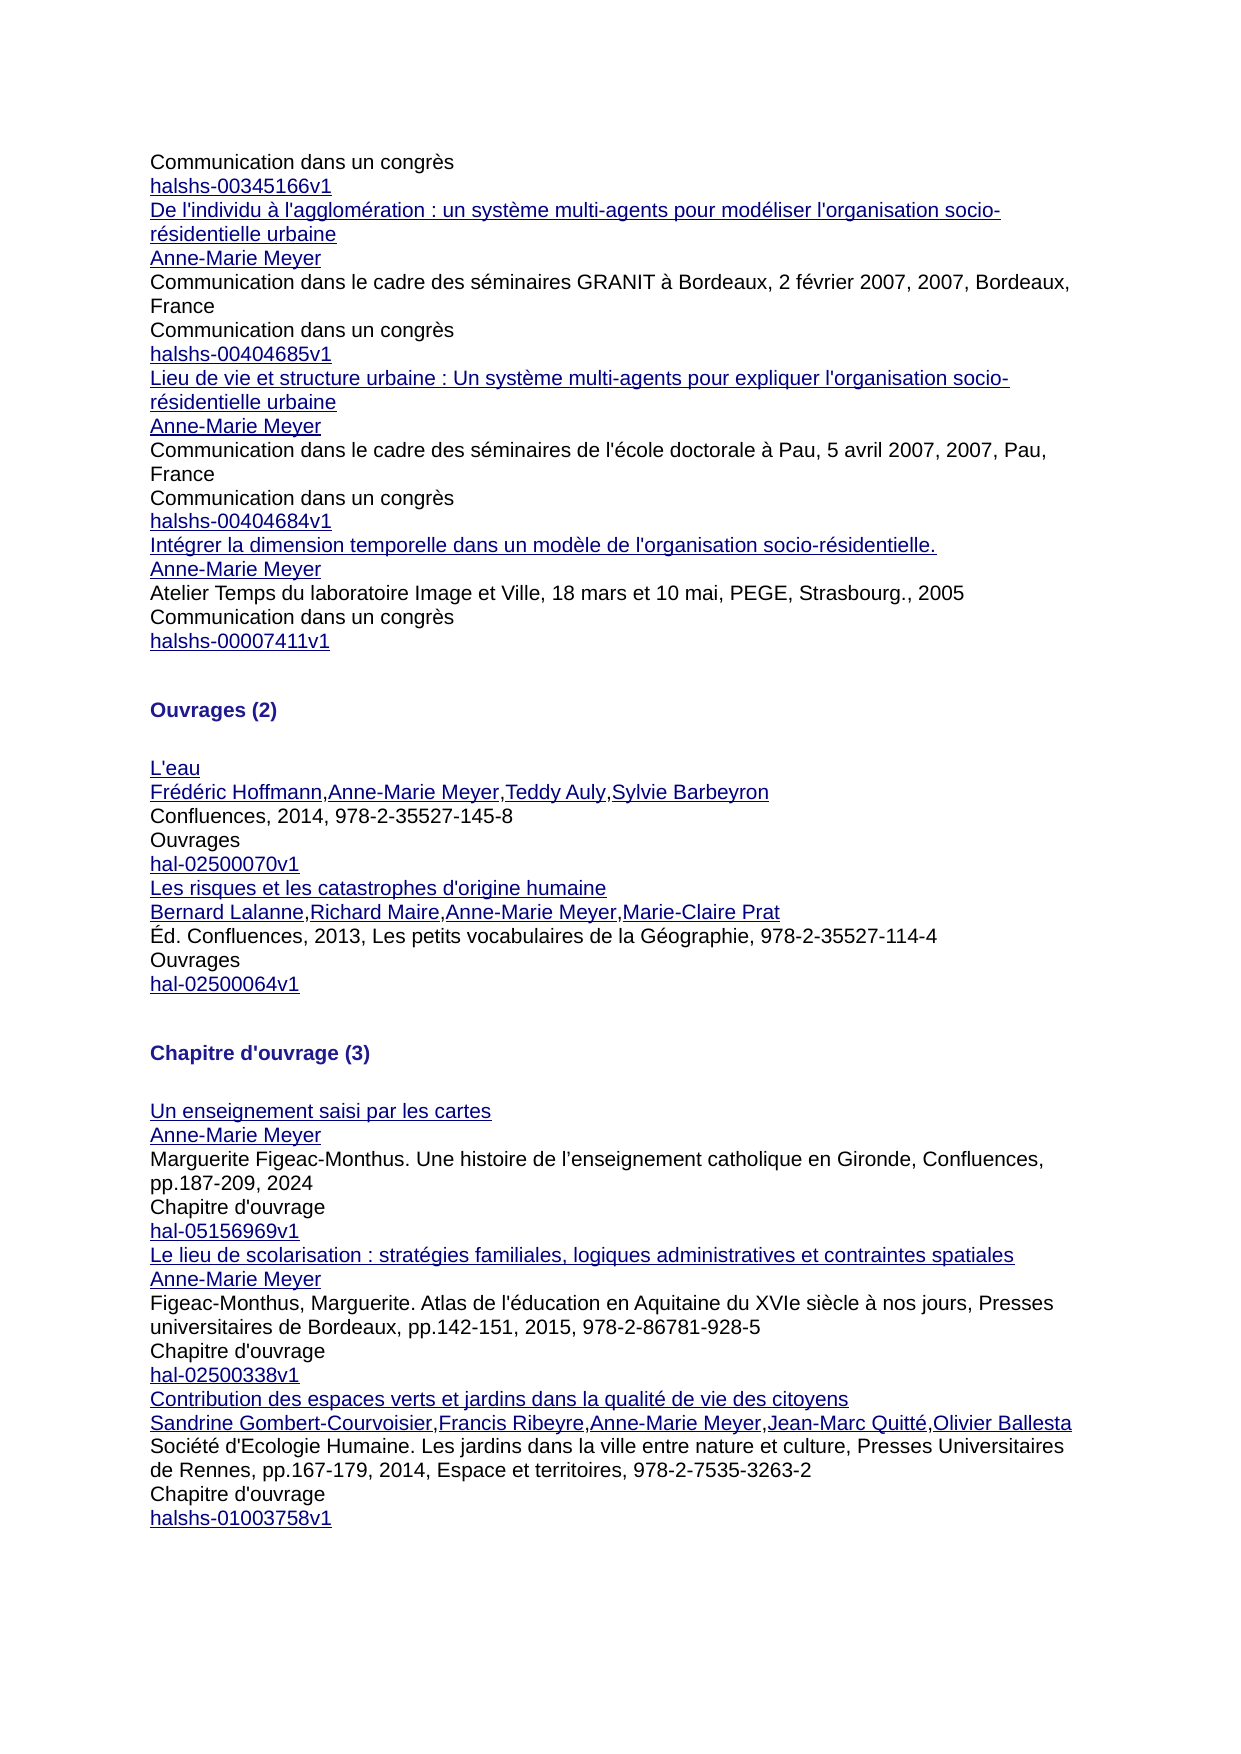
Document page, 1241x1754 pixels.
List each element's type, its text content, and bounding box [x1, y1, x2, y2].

table_cell Intégrer la dimension temporelle dans un modèle de l'organisation socio-résidentielle. Anne-Marie Meyer Atelier Temps du laboratoire Image et Ville, 18 mars et 10 mai, PEGE, Strasbourg., 2005 Communication dans un congrès halshs-00007411v1 [150, 533, 1090, 653]
table_cell Le lieu de scolarisation : stratégies familiales, logiques administratives et contraintes spatiales Anne-Marie Meyer Figeac-Monthus, Marguerite. Atlas de l'éducation en Aquitaine du XVIe siècle à nos jours, Presses universitaires de Bordeaux, pp.142-151, 2015, 978-2-86781-928-5 Chapitre d'ouvrage hal-02500338v1 [150, 1243, 1090, 1386]
table_cell Communication dans un congrès halshs-00345166v1 [150, 150, 1090, 198]
subtitle Ouvrages (2) [150, 698, 1090, 722]
table_header L'eau Frédéric Hoffmann,Anne-Marie Meyer,Teddy Auly,Sylvie Barbeyron Confluences, 2014, 978-2-35527-145-8 Ouvrages hal-02500070v1 [150, 756, 1090, 876]
table_cell De l'individu à l'agglomération : un système multi-agents pour modéliser l'organisation socio-résidentielle urbaine Anne-Marie Meyer Communication dans le cadre des séminaires GRANIT à Bordeaux, 2 février 2007, 2007, Bordeaux, France Communication dans un congrès halshs-00404685v1 [150, 198, 1090, 366]
subtitle Chapitre d'ouvrage (3) [150, 1041, 1090, 1064]
table_cell Lieu de vie et structure urbaine : Un système multi-agents pour expliquer l'organisation socio-résidentielle urbaine Anne-Marie Meyer Communication dans le cadre des séminaires de l'école doctorale à Pau, 5 avril 2007, 2007, Pau, France Communication dans un congrès halshs-00404684v1 [150, 366, 1090, 533]
table_header Un enseignement saisi par les cartes Anne-Marie Meyer Marguerite Figeac-Monthus. Une histoire de l’enseignement catholique en Gironde, Confluences, pp.187-209, 2024 Chapitre d'ouvrage hal-05156969v1 [150, 1099, 1090, 1243]
table_cell Les risques et les catastrophes d'origine humaine Bernard Lalanne,Richard Maire,Anne-Marie Meyer,Marie-Claire Prat Éd. Confluences, 2013, Les petits vocabulaires de la Géographie, 978-2-35527-114-4 Ouvrages hal-02500064v1 [150, 876, 1090, 996]
table_cell Contribution des espaces verts et jardins dans la qualité de vie des citoyens Sandrine Gombert-Courvoisier,Francis Ribeyre,Anne-Marie Meyer,Jean-Marc Quitté,Olivier Ballesta Société d'Ecologie Humaine. Les jardins dans la ville entre nature et culture, Presses Universitaires de Rennes, pp.167-179, 2014, Espace et territoires, 978-2-7535-3263-2 Chapitre d'ouvrage halshs-01003758v1 [150, 1386, 1090, 1530]
